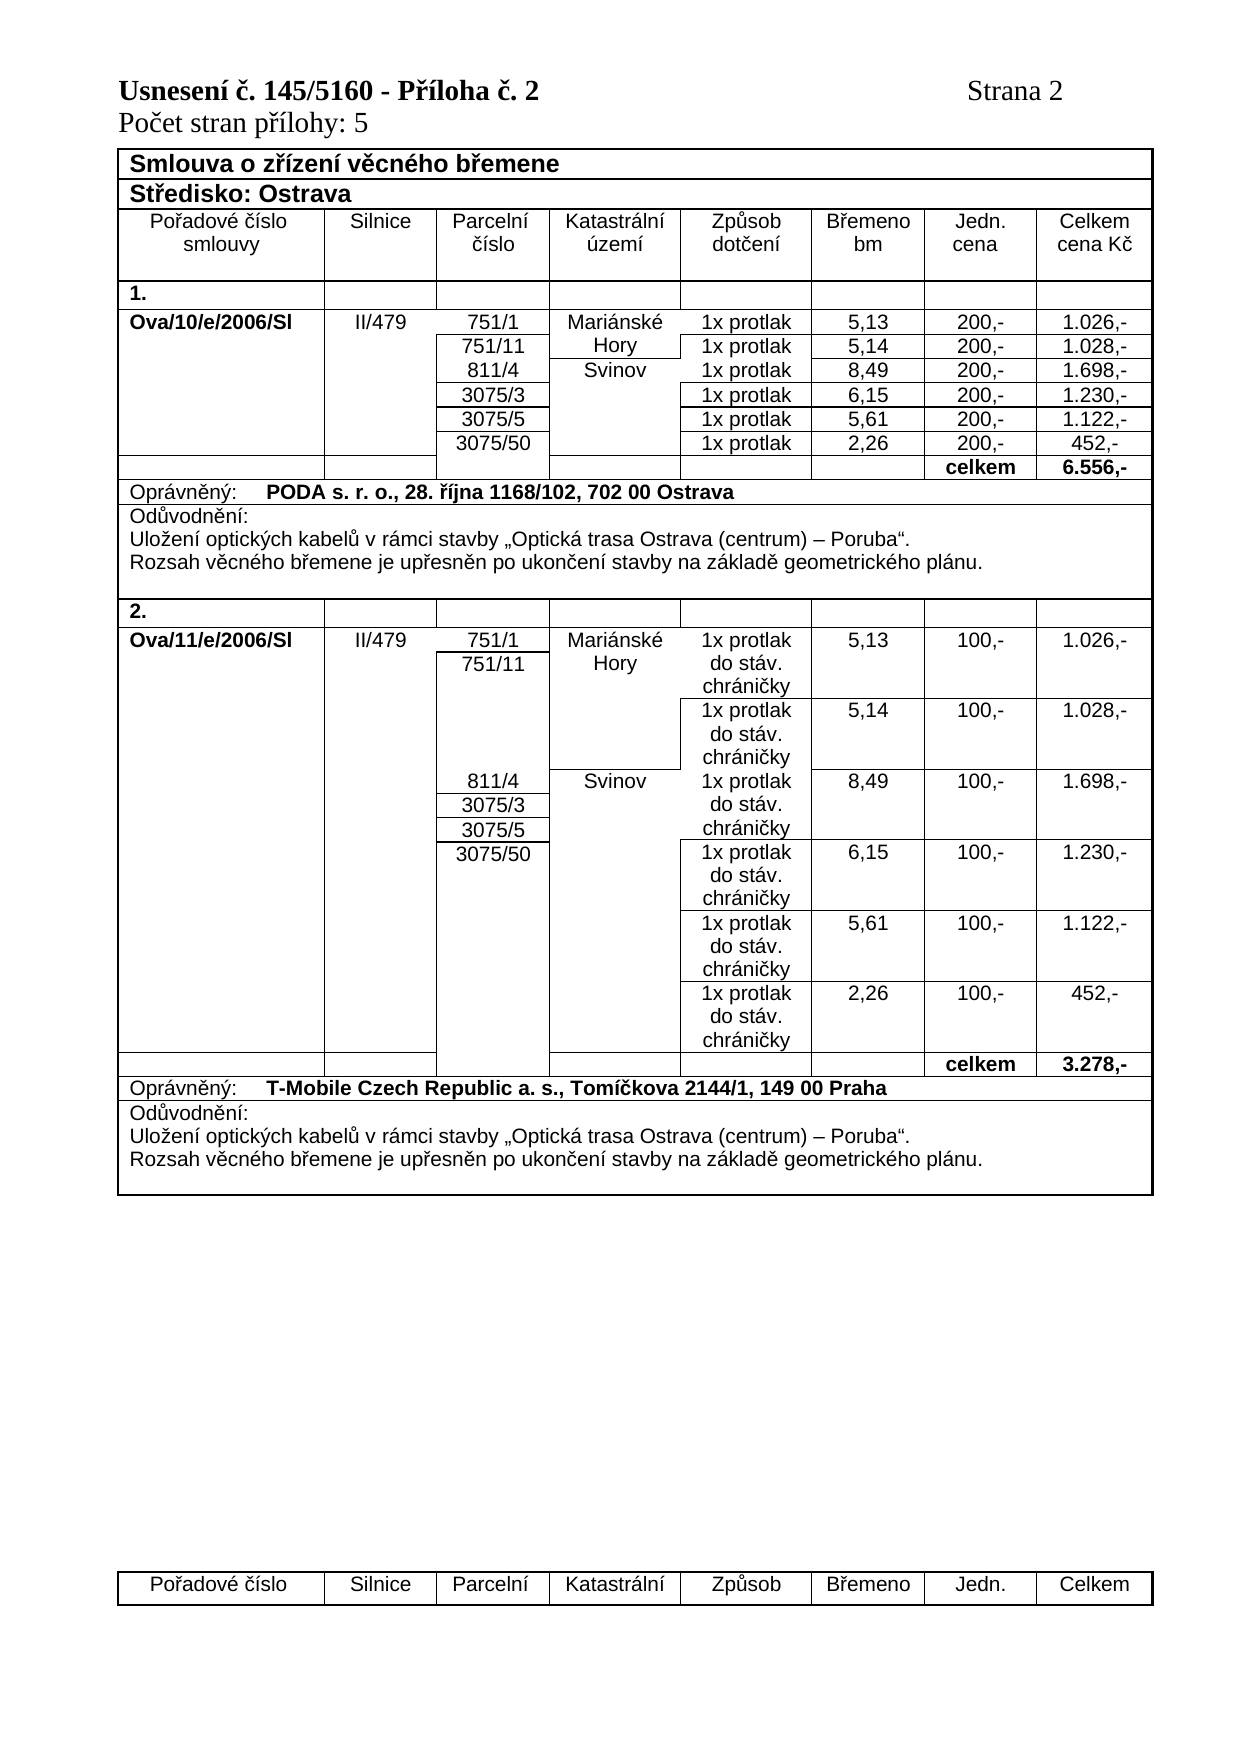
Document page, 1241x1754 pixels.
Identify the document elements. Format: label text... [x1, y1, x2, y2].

table_cell 1. [119, 282, 324, 309]
table_header 5,13 [812, 310, 924, 333]
table_cell [550, 1053, 680, 1076]
table_cell 100,- [925, 840, 1036, 910]
table_cell 100,- [925, 911, 1036, 981]
table_cell 3075/3 [437, 383, 549, 406]
table_header Celkem [1037, 1573, 1151, 1604]
table_cell 751/11 [437, 335, 549, 358]
table_cell [325, 456, 436, 479]
table_cell 5,61 [812, 911, 924, 981]
table_cell 6,15 [812, 383, 924, 406]
table_cell 1.122,- [1037, 408, 1151, 431]
table_cell celkem [925, 1053, 1036, 1076]
table_header 1x protlak [681, 358, 811, 382]
table_cell Katastrální území [550, 210, 680, 279]
table_cell Svinov [550, 770, 681, 1052]
table_cell 1x protlak [681, 432, 811, 455]
table_header 1x protlak [681, 310, 811, 333]
table_header Mariánské Hory [550, 628, 681, 769]
table_header 1.026,- [1037, 310, 1151, 333]
table_cell 100,- [925, 699, 1036, 769]
table_cell 2. [119, 600, 324, 627]
table_cell Celkem cena Kč [1037, 210, 1151, 279]
table_cell 751/11 [437, 653, 549, 769]
table_header 1x protlak do stáv. chráničky [681, 628, 811, 698]
table_cell Odůvodnění: Uložení optických kabelů v rámci stavby „Optická trasa Ostrava (centrum) – Poruba“. Rozsah věcného břemene je upřesněn po ukončení stavby na základě geometrického plánu. [119, 1101, 1151, 1194]
table_cell [325, 600, 436, 627]
table_cell Parcelní číslo [437, 210, 549, 279]
table_header 8,49 [812, 770, 924, 839]
table_cell [812, 1053, 924, 1076]
table_cell 1.230,- [1037, 383, 1151, 406]
table_cell [550, 600, 680, 627]
table_cell 1.230,- [1037, 840, 1151, 910]
table_cell 1.028,- [1037, 335, 1151, 358]
table_header 1x protlak do stáv. chráničky [681, 769, 811, 839]
table_cell Oprávněný: T-Mobile Czech Republic a. s., Tomíčkova 2144/1, 149 00 Praha [119, 1077, 1151, 1100]
table_cell [437, 282, 549, 309]
table_cell celkem [925, 456, 1036, 479]
table_cell Pořadové číslo smlouvy [119, 210, 324, 279]
table_header Katastrální [550, 1573, 680, 1604]
table_header Parcelní [437, 1573, 549, 1604]
table_cell Ova/10/e/2006/Sl [119, 310, 324, 455]
table_header 8,49 [812, 359, 924, 382]
table_cell 1x protlak [681, 383, 811, 406]
table_cell 452,- [1037, 432, 1151, 455]
table_cell 5,14 [812, 699, 924, 769]
table_cell [119, 1053, 324, 1076]
table_header 200,- [925, 359, 1036, 382]
table_cell Svinov [550, 359, 681, 455]
table_cell [925, 600, 1036, 627]
table_header Způsob [681, 1573, 811, 1604]
table_header 5,13 [812, 628, 924, 698]
table_header Smlouva o zřízení věcného břemene [119, 150, 1151, 178]
table_cell [1037, 600, 1151, 627]
table_header 751/1 [437, 628, 549, 651]
table_cell 1x protlak do stáv. chráničky [681, 982, 811, 1052]
table_cell 1x protlak do stáv. chráničky [681, 699, 811, 769]
table_cell 3075/3 [437, 794, 549, 817]
table_cell 1x protlak do stáv. chráničky [681, 911, 811, 981]
table_cell II/479 [325, 310, 437, 455]
table_cell [325, 1053, 436, 1076]
table_header Silnice [325, 1573, 436, 1604]
table_cell 200,- [925, 335, 1036, 358]
table_cell 200,- [925, 383, 1036, 406]
table_cell Oprávněný: PODA s. r. o., 28. října 1168/102, 702 00 Ostrava [119, 480, 1151, 503]
table_cell [437, 1052, 549, 1076]
table_header 751/1 [437, 310, 549, 333]
table_cell 3075/50 [437, 432, 549, 455]
table_header 100,- [925, 770, 1036, 839]
table_cell 1x protlak [681, 335, 811, 358]
table_cell Středisko: Ostrava [119, 180, 1151, 208]
table_cell [681, 456, 811, 479]
table_header 811/4 [437, 769, 549, 793]
table_header 1.698,- [1037, 770, 1151, 839]
table_cell [1037, 282, 1151, 309]
table_cell 3075/50 [437, 843, 549, 1052]
table_cell [681, 600, 811, 627]
table_cell 100,- [925, 982, 1036, 1052]
table_cell 1.028,- [1037, 699, 1151, 769]
table_cell 6.556,- [1037, 456, 1151, 479]
table_cell 200,- [925, 408, 1036, 431]
table_cell [681, 1053, 811, 1076]
table_cell II/479 [325, 628, 437, 1052]
table_cell 1x protlak [681, 408, 811, 431]
table_header 1.698,- [1037, 359, 1151, 382]
table_cell [437, 455, 549, 479]
table_cell Silnice [325, 210, 436, 279]
table_cell 2,26 [812, 432, 924, 455]
table_header 1.026,- [1037, 628, 1151, 698]
table_cell [812, 282, 924, 309]
table_cell 6,15 [812, 840, 924, 910]
table_cell Odůvodnění: Uložení optických kabelů v rámci stavby „Optická trasa Ostrava (centrum) – Poruba“. Rozsah věcného břemene je upřesněn po ukončení stavby na základě geometrického plánu. [119, 505, 1151, 597]
table_header Mariánské Hory [550, 310, 681, 358]
table_cell 5,14 [812, 335, 924, 358]
table_cell [550, 456, 680, 479]
table_header Pořadové číslo [119, 1573, 324, 1604]
table_cell Břemeno bm [812, 210, 924, 279]
table_cell 452,- [1037, 982, 1151, 1052]
table_header 100,- [925, 628, 1036, 698]
table_cell 1x protlak do stáv. chráničky [681, 840, 811, 910]
table_cell Způsob dotčení [681, 210, 811, 279]
table_cell [119, 456, 324, 479]
table_cell 3075/5 [437, 408, 549, 431]
table_cell 2,26 [812, 982, 924, 1052]
table_cell 5,61 [812, 408, 924, 431]
table_cell [550, 282, 680, 309]
table_header Jedn. [925, 1573, 1036, 1604]
table_cell [812, 600, 924, 627]
table_header 200,- [925, 310, 1036, 333]
table_cell Ova/11/e/2006/Sl [119, 628, 324, 1052]
table_cell 1.122,- [1037, 911, 1151, 981]
table_cell [812, 456, 924, 479]
table_header 811/4 [437, 358, 549, 382]
table_header Břemeno [812, 1573, 924, 1604]
table_cell [925, 282, 1036, 309]
table_cell 3.278,- [1037, 1053, 1151, 1076]
table_cell [325, 282, 436, 309]
table_cell 200,- [925, 432, 1036, 455]
table_cell Jedn. cena [925, 210, 1036, 279]
table_cell [437, 600, 549, 627]
table_cell 3075/5 [437, 818, 549, 841]
table_cell [681, 282, 811, 309]
